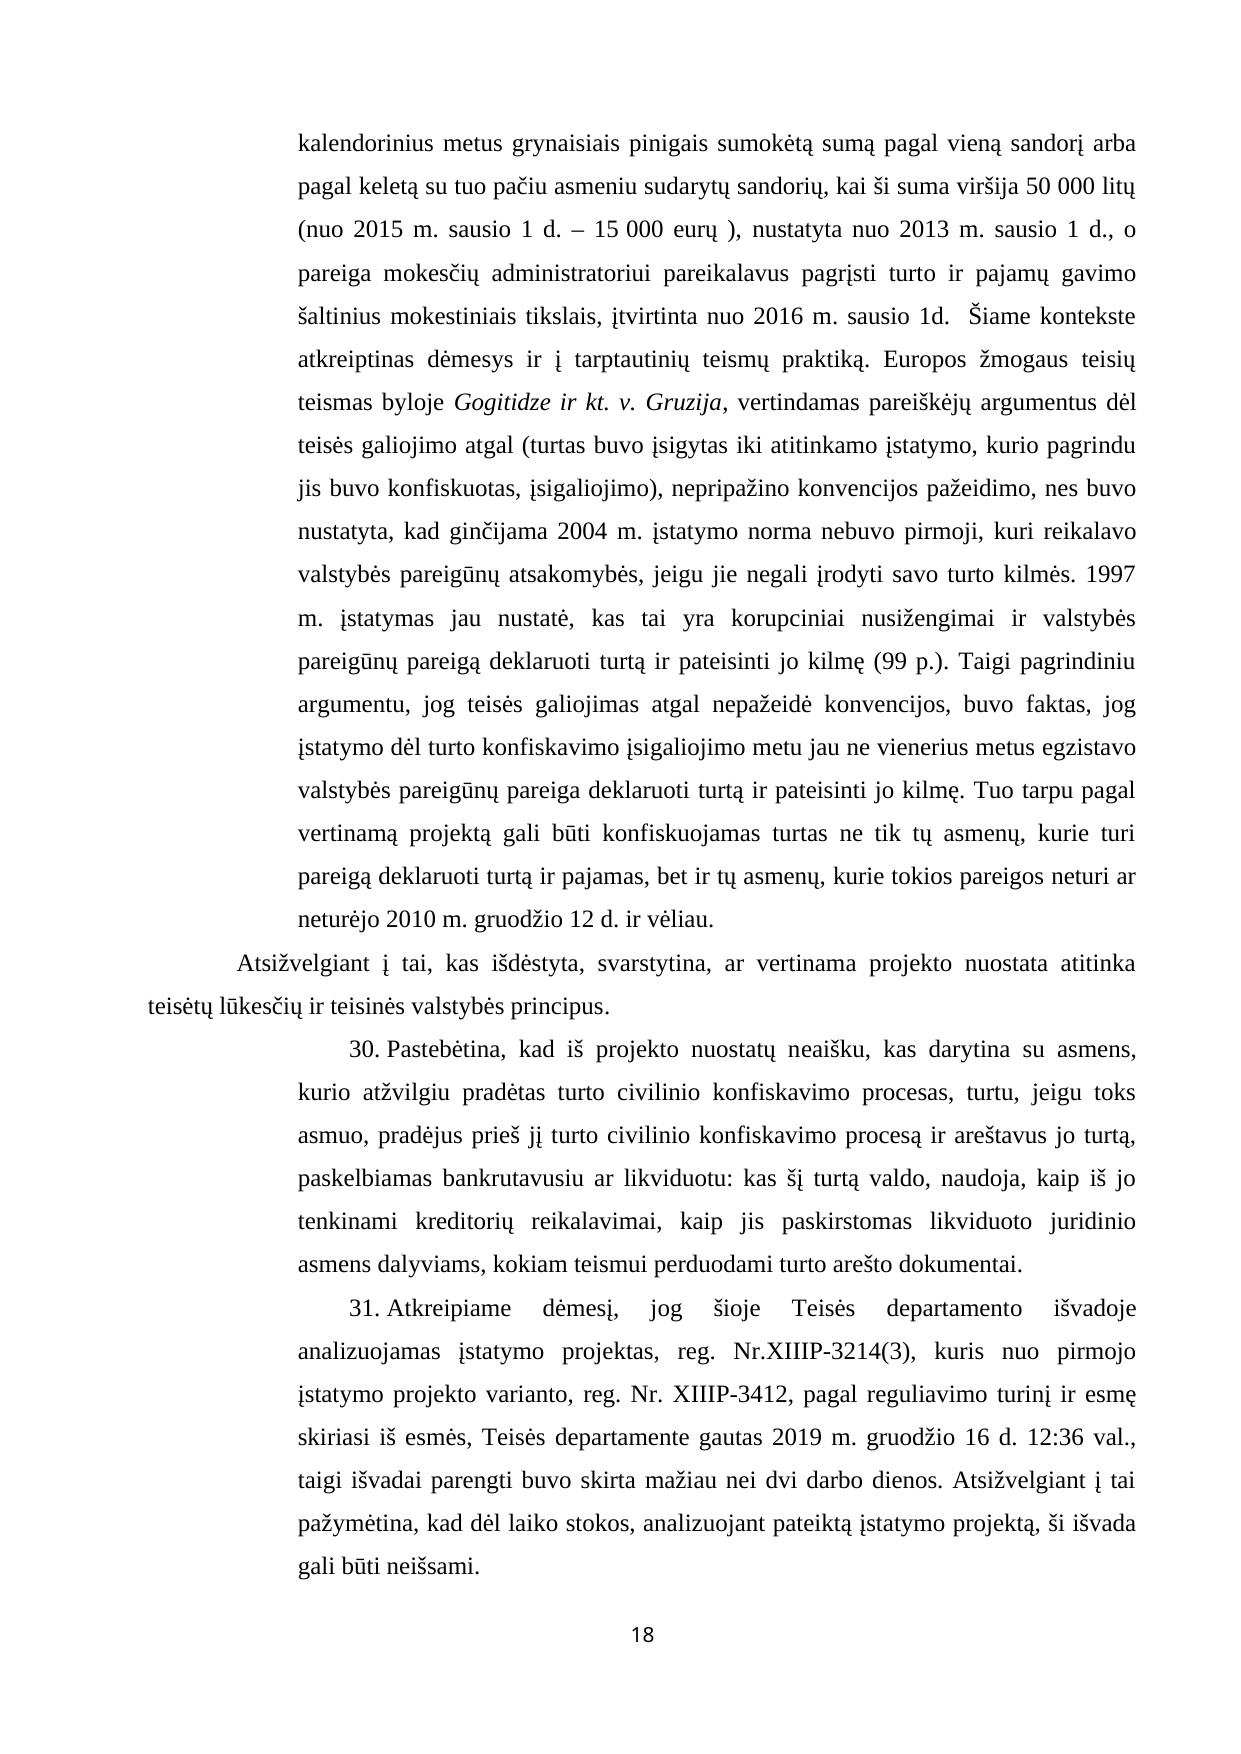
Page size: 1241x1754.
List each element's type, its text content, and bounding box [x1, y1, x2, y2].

text Atsižvelgiant į tai, kas išdėstyta, svarstytina, ar vertinama projekto nuostata atitinka teisėtų lūkesčių ir teisinės valstybės principus. [148, 948, 1137, 1019]
list Pastebėtina, kad iš projekto nuostatų neaišku, kas darytina su asmens, kurio atžvilgiu pradėtas turto civilinio konfiskavimo procesas, turtu, jeigu toks asmuo, pradėjus prieš jį turto civilinio konfiskavimo procesą ir areštavus jo turtą, paskelbiamas bankrutavusiu ar likviduotu: kas šį turtą valdo, naudoja, kaip iš jo tenkinami kreditorių reikalavimai, kaip jis paskirstomas likviduoto juridinio asmens dalyviams, kokiam teismui perduodami turto arešto dokumentai. [260, 1034, 1137, 1278]
list kalendorinius metus grynaisiais pinigais sumokėtą sumą pagal vieną sandorį arba pagal keletą su tuo pačiu asmeniu sudarytų sandorių, kai ši suma viršija 50 000 litų (nuo 2015 m. sausio 1 d. – 15 000 eurų ), nustatyta nuo 2013 m. sausio 1 d., o pareiga mokesčių administratoriui pareikalavus pagrįsti turto ir pajamų gavimo šaltinius mokestiniais tikslais, įtvirtinta nuo 2016 m. sausio 1d. Šiame kontekste atkreiptinas dėmesys ir į tarptautinių teismų praktiką. Europos žmogaus teisių teismas byloje Gogitidze ir kt. v. Gruzija, vertindamas pareiškėjų argumentus dėl teisės galiojimo atgal (turtas buvo įsigytas iki atitinkamo įstatymo, kurio pagrindu jis buvo konfiskuotas, įsigaliojimo), nepripažino konvencijos pažeidimo, nes buvo nustatyta, kad ginčijama 2004 m. įstatymo norma nebuvo pirmoji, kuri reikalavo valstybės pareigūnų atsakomybės, jeigu jie negali įrodyti savo turto kilmės. 1997 m. įstatymas jau nustatė, kas tai yra korupciniai nusižengimai ir valstybės pareigūnų pareigą deklaruoti turtą ir pateisinti jo kilmę (99 p.). Taigi pagrindiniu argumentu, jog teisės galiojimas atgal nepažeidė konvencijos, buvo faktas, jog įstatymo dėl turto konfiskavimo įsigaliojimo metu jau ne vienerius metus egzistavo valstybės pareigūnų pareiga deklaruoti turtą ir pateisinti jo kilmę. Tuo tarpu pagal vertinamą projektą gali būti konfiskuojamas turtas ne tik tų asmenų, kurie turi pareigą deklaruoti turtą ir pajamas, bet ir tų asmenų, kurie tokios pareigos neturi ar neturėjo 2010 m. gruodžio 12 d. ir vėliau. [260, 128, 1137, 933]
list Atkreipiame dėmesį, jog šioje Teisės departamento išvadoje analizuojamas įstatymo projektas, reg. Nr.XIIIP-3214(3), kuris nuo pirmojo įstatymo projekto varianto, reg. Nr. XIIIP-3412, pagal reguliavimo turinį ir esmę skiriasi iš esmės, Teisės departamente gautas 2019 m. gruodžio 16 d. 12:36 val., taigi išvadai parengti buvo skirta mažiau nei dvi darbo dienos. Atsižvelgiant į tai pažymėtina, kad dėl laiko stokos, analizuojant pateiktą įstatymo projektą, ši išvada gali būti neišsami. [260, 1293, 1137, 1580]
